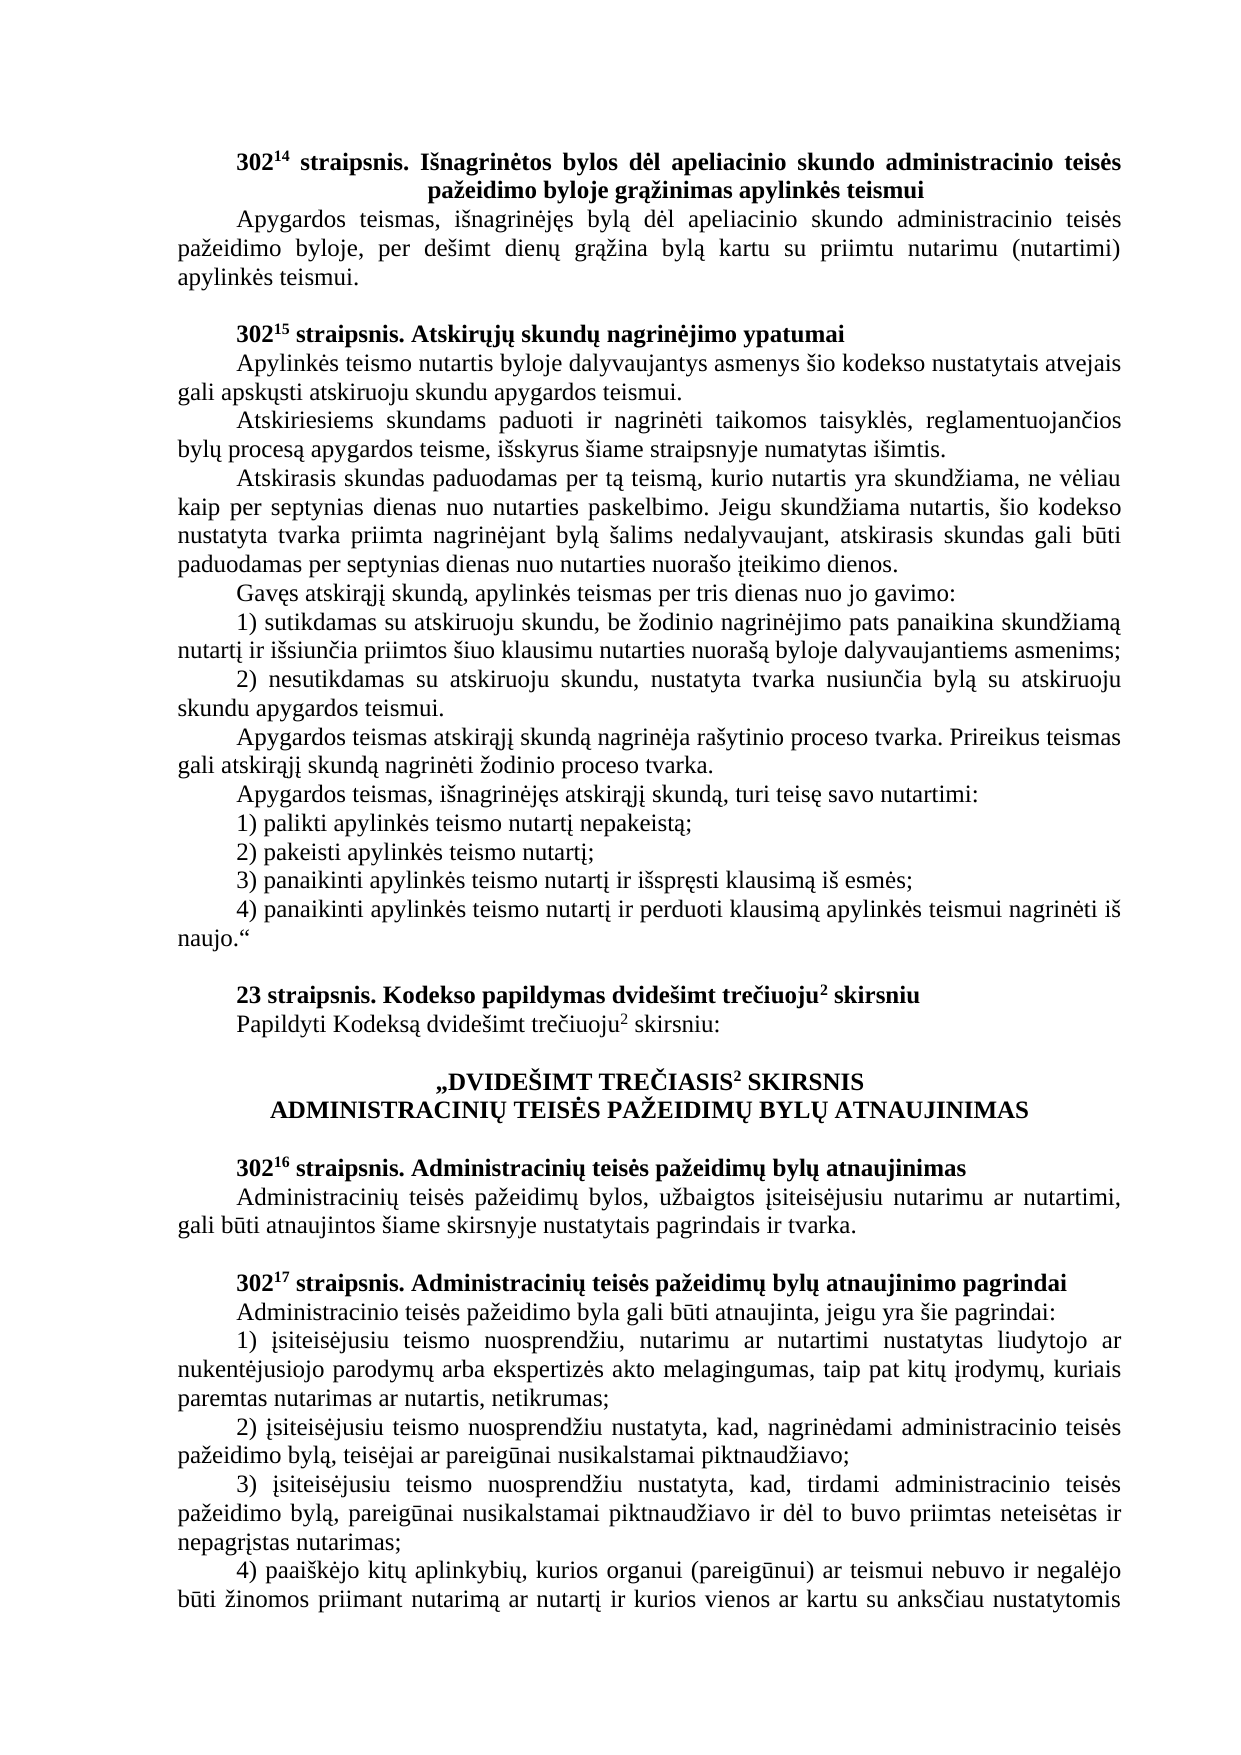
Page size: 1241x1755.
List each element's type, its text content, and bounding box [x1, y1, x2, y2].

text 30215 straipsnis. Atskirųjų skundų nagrinėjimo ypatumai [177, 319, 1122, 348]
text 30214 straipsnis. Išnagrinėtos bylos dėl apeliacinio skundo administracinio teisės pažeidimo byloje grąžinimas apylinkės teismui [236, 147, 1122, 204]
text 30217 straipsnis. Administracinių teisės pažeidimų bylų atnaujinimo pagrindai [177, 1268, 1122, 1297]
text Administracinių teisės pažeidimų bylos, užbaigtos įsiteisėjusiu nutarimu ar nutartimi, gali būti atnaujintos šiame skirsnyje nustatytais pagrindais ir tvarka. [177, 1182, 1122, 1239]
text Atskiriesiems skundams paduoti ir nagrinėti taikomos taisyklės, reglamentuojančios bylų procesą apygardos teisme, išskyrus šiame straipsnyje numatytas išimtis. [177, 406, 1122, 463]
text 3) panaikinti apylinkės teismo nutartį ir išspręsti klausimą iš esmės; [177, 866, 1122, 894]
text 30216 straipsnis. Administracinių teisės pažeidimų bylų atnaujinimas [177, 1153, 1122, 1182]
text 1) palikti apylinkės teismo nutartį nepakeistą; [177, 808, 1122, 837]
text 23 straipsnis. Kodekso papildymas dvidešimt trečiuoju2 skirsniu [177, 981, 1122, 1009]
text Apygardos teismas, išnagrinėjęs bylą dėl apeliacinio skundo administracinio teisės pažeidimo byloje, per dešimt dienų grąžina bylą kartu su priimtu nutarimu (nutartimi) apylinkės teismui. [177, 204, 1122, 291]
text 2) pakeisti apylinkės teismo nutartį; [177, 837, 1122, 866]
text 4) paaiškėjo kitų aplinkybių, kurios organui (pareigūnui) ar teismui nebuvo ir negalėjo būti žinomos priimant nutarimą ar nutartį ir kurios vienos ar kartu su anksčiau nustatytomis [177, 1556, 1122, 1613]
text 3) įsiteisėjusiu teismo nuosprendžiu nustatyta, kad, tirdami administracinio teisės pažeidimo bylą, pareigūnai nusikalstamai piktnaudžiavo ir dėl to buvo priimtas neteisėtas ir nepagrįstas nutarimas; [177, 1469, 1122, 1556]
text 4) panaikinti apylinkės teismo nutartį ir perduoti klausimą apylinkės teismui nagrinėti iš naujo.“ [177, 894, 1122, 952]
text 2) įsiteisėjusiu teismo nuosprendžiu nustatyta, kad, nagrinėdami administracinio teisės pažeidimo bylą, teisėjai ar pareigūnai nusikalstamai piktnaudžiavo; [177, 1412, 1122, 1469]
text 1) įsiteisėjusiu teismo nuosprendžiu, nutarimu ar nutartimi nustatytas liudytojo ar nukentėjusiojo parodymų arba ekspertizės akto melagingumas, taip pat kitų įrodymų, kuriais paremtas nutarimas ar nutartis, netikrumas; [177, 1326, 1122, 1412]
text Administracinio teisės pažeidimo byla gali būti atnaujinta, jeigu yra šie pagrindai: [177, 1297, 1122, 1326]
text 1) sutikdamas su atskiruoju skundu, be žodinio nagrinėjimo pats panaikina skundžiamą nutartį ir išsiunčia priimtos šiuo klausimu nutarties nuorašą byloje dalyvaujantiems asmenims; [177, 607, 1122, 664]
text Papildyti Kodeksą dvidešimt trečiuoju2 skirsniu: [177, 1009, 1122, 1038]
text „Dvidešimt trečiasis2 skirsnis [177, 1067, 1122, 1096]
text Atskirasis skundas paduodamas per tą teismą, kurio nutartis yra skundžiama, ne vėliau kaip per septynias dienas nuo nutarties paskelbimo. Jeigu skundžiama nutartis, šio kodekso nustatyta tvarka priimta nagrinėjant bylą šalims nedalyvaujant, atskirasis skundas gali būti paduodamas per septynias dienas nuo nutarties nuorašo įteikimo dienos. [177, 463, 1122, 578]
text Apylinkės teismo nutartis byloje dalyvaujantys asmenys šio kodekso nustatytais atvejais gali apskųsti atskiruoju skundu apygardos teismui. [177, 348, 1122, 406]
text 2) nesutikdamas su atskiruoju skundu, nustatyta tvarka nusiunčia bylą su atskiruoju skundu apygardos teismui. [177, 664, 1122, 722]
text ADMINISTRACINIŲ TEISĖS PAŽEIDIMŲ BYLŲ ATNAUJINIMAS [177, 1096, 1122, 1124]
text Apygardos teismas, išnagrinėjęs atskirąjį skundą, turi teisę savo nutartimi: [177, 779, 1122, 808]
text Gavęs atskirąjį skundą, apylinkės teismas per tris dienas nuo jo gavimo: [177, 578, 1122, 607]
text Apygardos teismas atskirąjį skundą nagrinėja rašytinio proceso tvarka. Prireikus teismas gali atskirąjį skundą nagrinėti žodinio proceso tvarka. [177, 722, 1122, 779]
